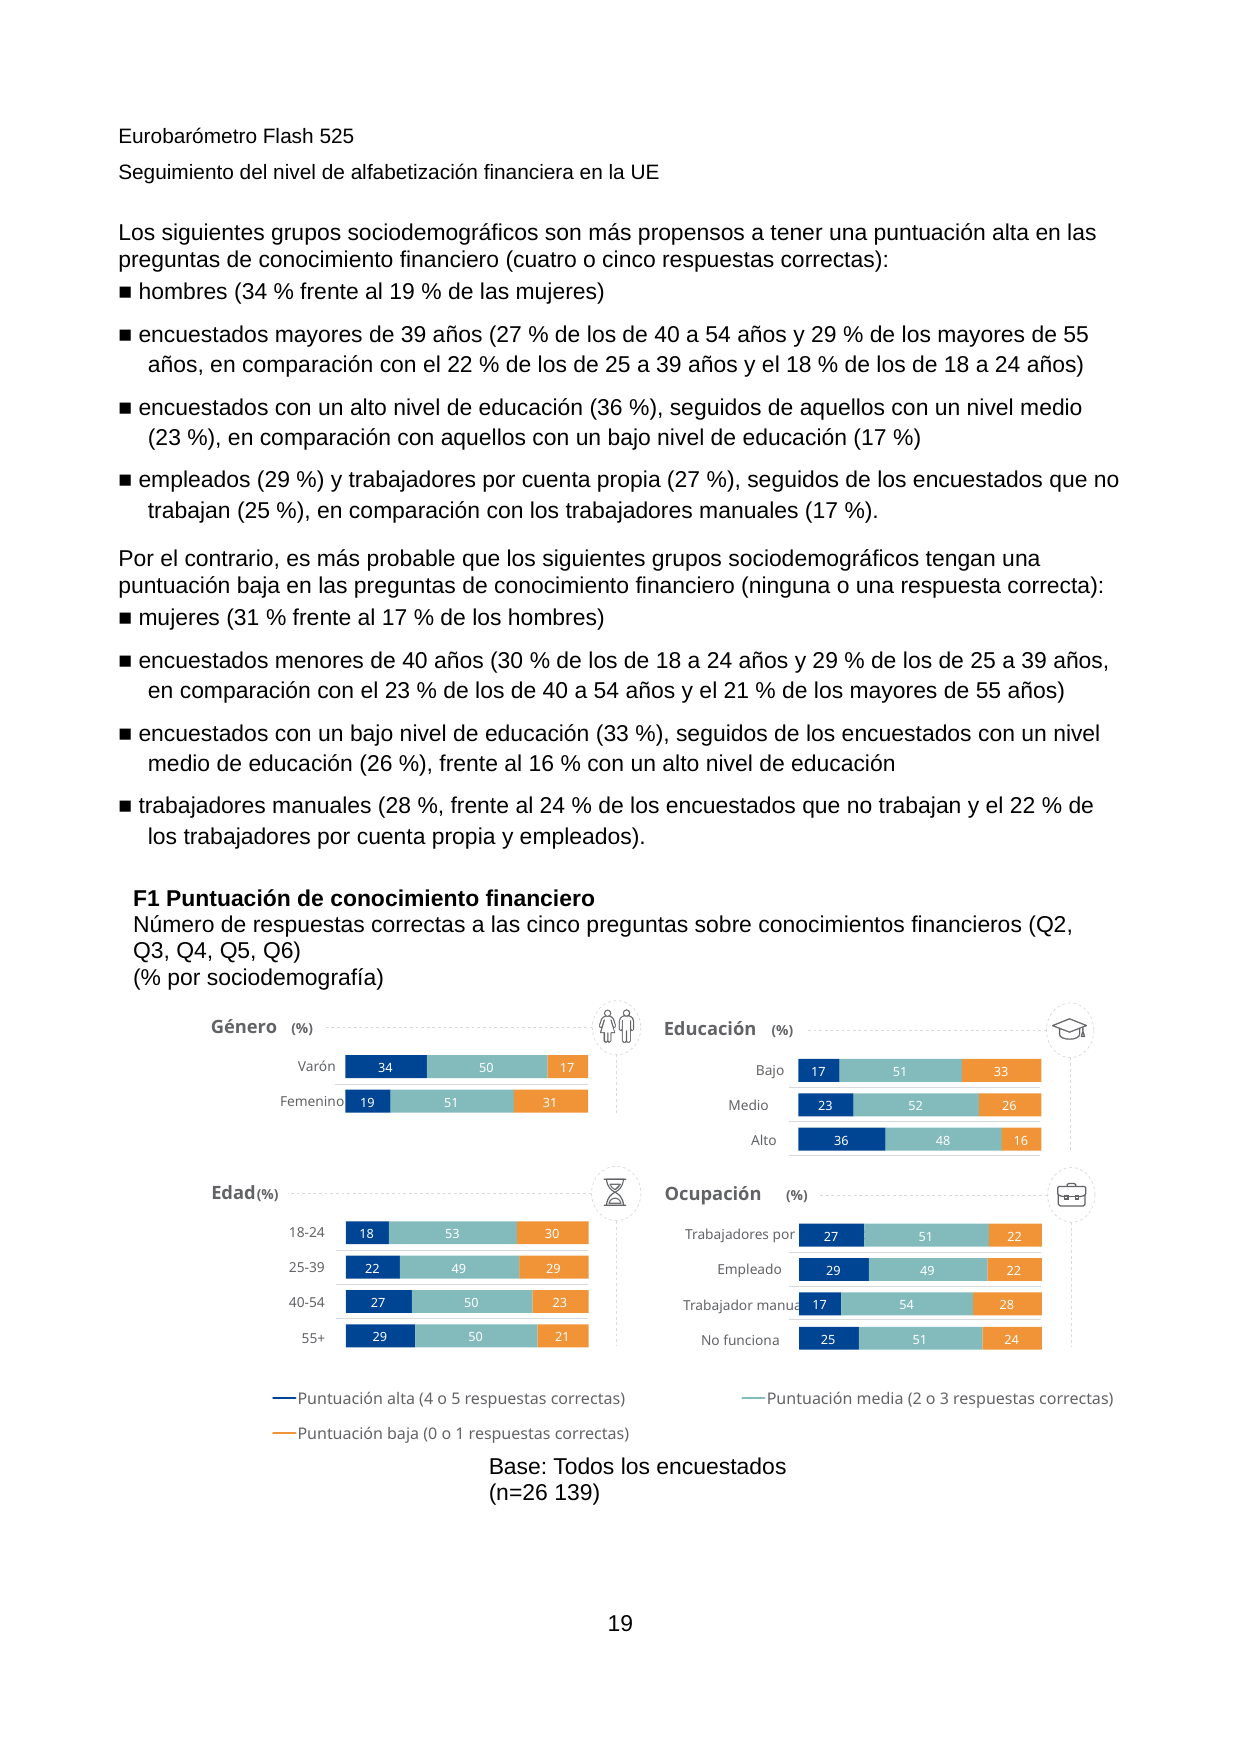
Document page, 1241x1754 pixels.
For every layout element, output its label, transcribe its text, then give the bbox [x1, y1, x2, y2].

list ■ encuestados con un bajo nivel de educación (33 %), seguidos de los encuestados con un nivel medio de educación (26 %), frente al 16 % con un alto nivel de educación [118, 719, 1122, 776]
list ■ encuestados menores de 40 años (30 % de los de 18 a 24 años y 29 % de los de 25 a 39 años, en comparación con el 23 % de los de 40 a 54 años y el 21 % de los mayores de 55 años) [118, 647, 1122, 703]
list ■ encuestados con un alto nivel de educación (36 %), seguidos de aquellos con un nivel medio (23 %), en comparación con aquellos con un bajo nivel de educación (17 %) [118, 393, 1122, 450]
list ■ empleados (29 %) y trabajadores por cuenta propia (27 %), seguidos de los encuestados que no trabajan (25 %), en comparación con los trabajadores manuales (17 %). [118, 466, 1122, 523]
list ■ trabajadores manuales (28 %, frente al 24 % de los encuestados que no trabajan y el 22 % de los trabajadores por cuenta propia y empleados). [118, 792, 1122, 849]
list ■ hombres (34 % frente al 19 % de las mujeres) [118, 278, 1122, 304]
text Los siguientes grupos sociodemográficos son más propensos a tener una puntuación alta en las preguntas de conocimiento financiero (cuatro o cinco respuestas correctas): [118, 219, 1122, 272]
list ■ encuestados mayores de 39 años (27 % de los de 40 a 54 años y 29 % de los mayores de 55 años, en comparación con el 22 % de los de 25 a 39 años y el 18 % de los de 18 a 24 años) [118, 321, 1122, 377]
text Por el contrario, es más probable que los siguientes grupos sociodemográficos tengan una puntuación baja en las preguntas de conocimiento financiero (ninguna o una respuesta correcta): [118, 545, 1122, 598]
list ■ mujeres (31 % frente al 17 % de los hombres) [118, 604, 1122, 630]
